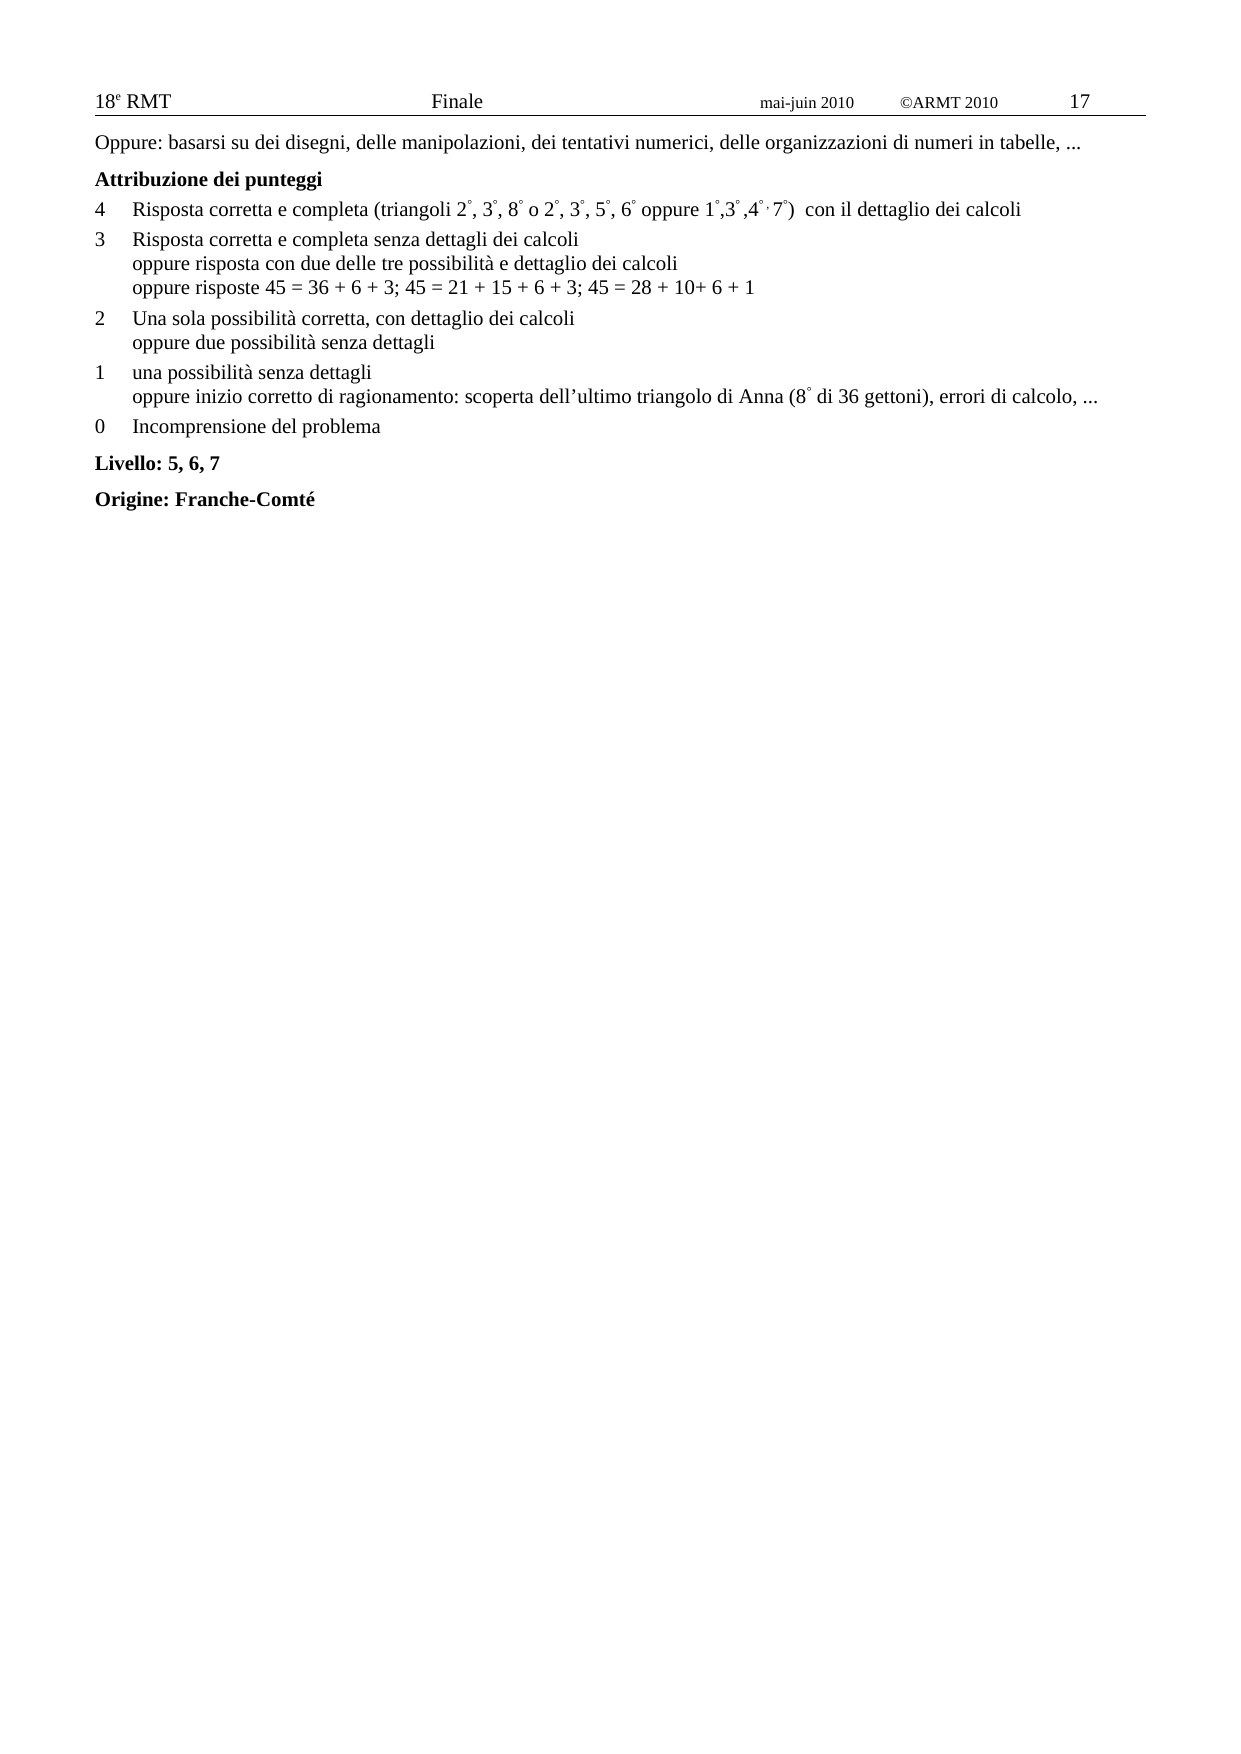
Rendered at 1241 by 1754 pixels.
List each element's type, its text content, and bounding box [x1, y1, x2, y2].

text 0 Incomprensione del problema [94, 414, 1146, 438]
text oppure risposte 45 = 36 + 6 + 3; 45 = 21 + 15 + 6 + 3; 45 = 28 + 10+ 6 + 1 [94, 275, 1146, 299]
text oppure risposta con due delle tre possibilità e dettaglio dei calcoli [94, 251, 1146, 275]
text oppure due possibilità senza dettagli [94, 329, 1146, 354]
text 4 Risposta corretta e completa (triangoli 2°, 3°, 8° o 2°, 3°, 5°, 6° oppure 1°,3° ,4° , 7°) con il dettaglio dei calcoli [94, 197, 1146, 221]
text Attribuzione dei punteggi [94, 166, 1146, 191]
text 2 Una sola possibilità corretta, con dettaglio dei calcoli [94, 306, 1146, 329]
text Origine: Franche-Comté [94, 487, 1146, 511]
text Oppure: basarsi su dei disegni, delle manipolazioni, dei tentativi numerici, delle organizzazioni di numeri in tabelle, ... [94, 130, 1146, 154]
text 1 una possibilità senza dettagli [94, 360, 1146, 384]
text Livello: 5, 6, 7 [94, 451, 1146, 475]
text oppure inizio corretto di ragionamento: scoperta dell’ultimo triangolo di Anna (8° di 36 gettoni), errori di calcolo, ... [94, 384, 1146, 408]
text 3 Risposta corretta e completa senza dettagli dei calcoli [94, 227, 1146, 251]
